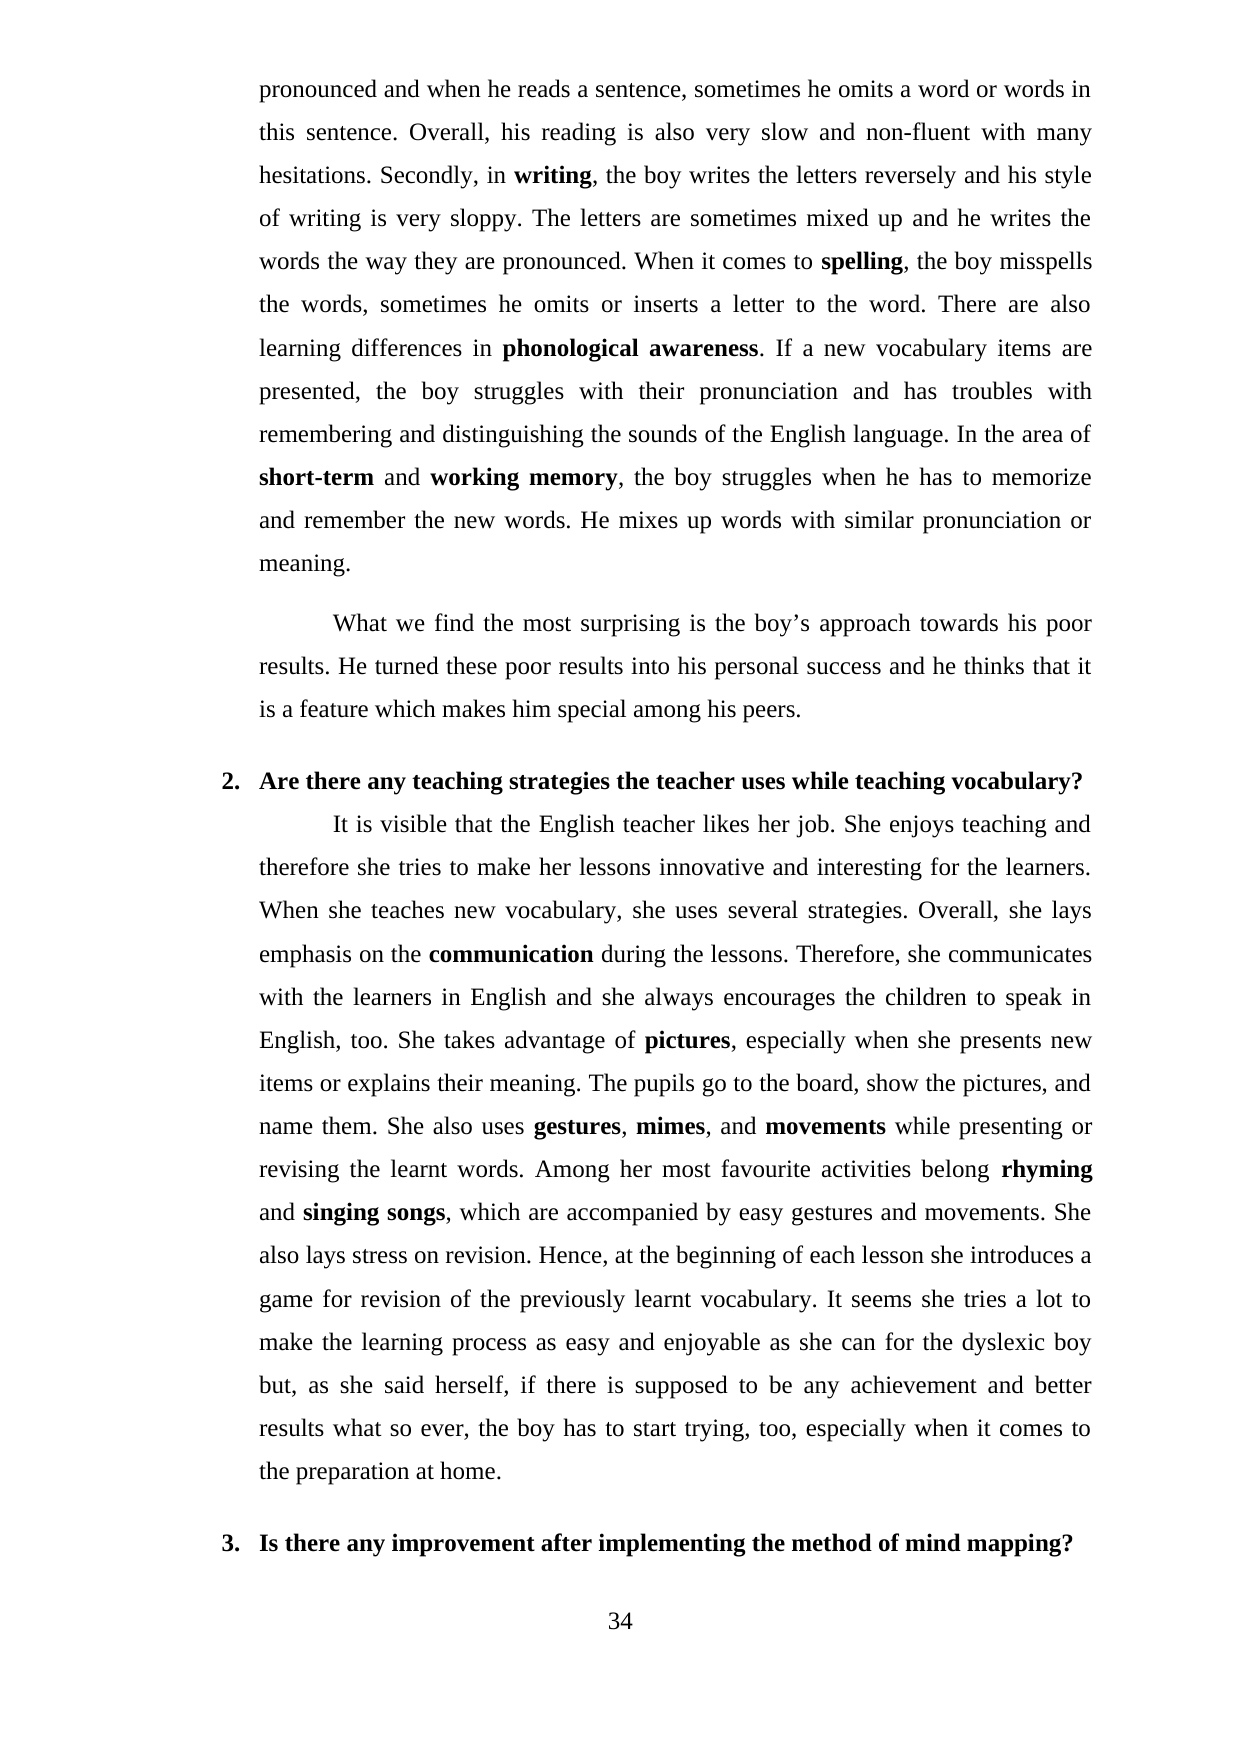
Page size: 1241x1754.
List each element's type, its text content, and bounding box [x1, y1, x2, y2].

text pronounced and when he reads a sentence, sometimes he omits a word or words in this sentence. Overall, his reading is also very slow and non-fluent with many hesitations. Secondly, in writing, the boy writes the letters reversely and his style of writing is very sloppy. The letters are sometimes mixed up and he writes the words the way they are pronounced. When it comes to spelling, the boy misspells the words, sometimes he omits or inserts a letter to the word. There are also learning differences in phonological awareness. If a new vocabulary items are presented, the boy struggles with their pronunciation and has troubles with remembering and distinguishing the sounds of the English language. In the area of short-term and working memory, the boy struggles when he has to memorize and remember the new words. He mixes up words with similar pronunciation or meaning. [259, 74, 1093, 577]
text What we find the most surprising is the boy’s approach towards his poor results. He turned these poor results into his personal success and he thinks that it is a feature which makes him special among his peers. [259, 608, 1093, 723]
list Are there any teaching strategies the teacher uses while teaching vocabulary? [221, 766, 1093, 795]
list Is there any improvement after implementing the method of mind mapping? [221, 1528, 1093, 1557]
text It is visible that the English teacher likes her job. She enjoys teaching and therefore she tries to make her lessons innovative and interesting for the learners. When she teaches new vocabulary, she uses several strategies. Overall, she lays emphasis on the communication during the lessons. Therefore, she communicates with the learners in English and she always encourages the children to speak in English, too. She takes advantage of pictures, especially when she presents new items or explains their meaning. The pupils go to the board, show the pictures, and name them. She also uses gestures, mimes, and movements while presenting or revising the learnt words. Among her most favourite activities belong rhyming and singing songs, which are accompanied by easy gestures and movements. She also lays stress on revision. Hence, at the beginning of each lesson she introduces a game for revision of the previously learnt vocabulary. It seems she tries a lot to make the learning process as easy and enjoyable as she can for the dyslexic boy but, as she said herself, if there is supposed to be any achievement and better results what so ever, the boy has to start trying, too, especially when it comes to the preparation at home. [259, 809, 1093, 1485]
